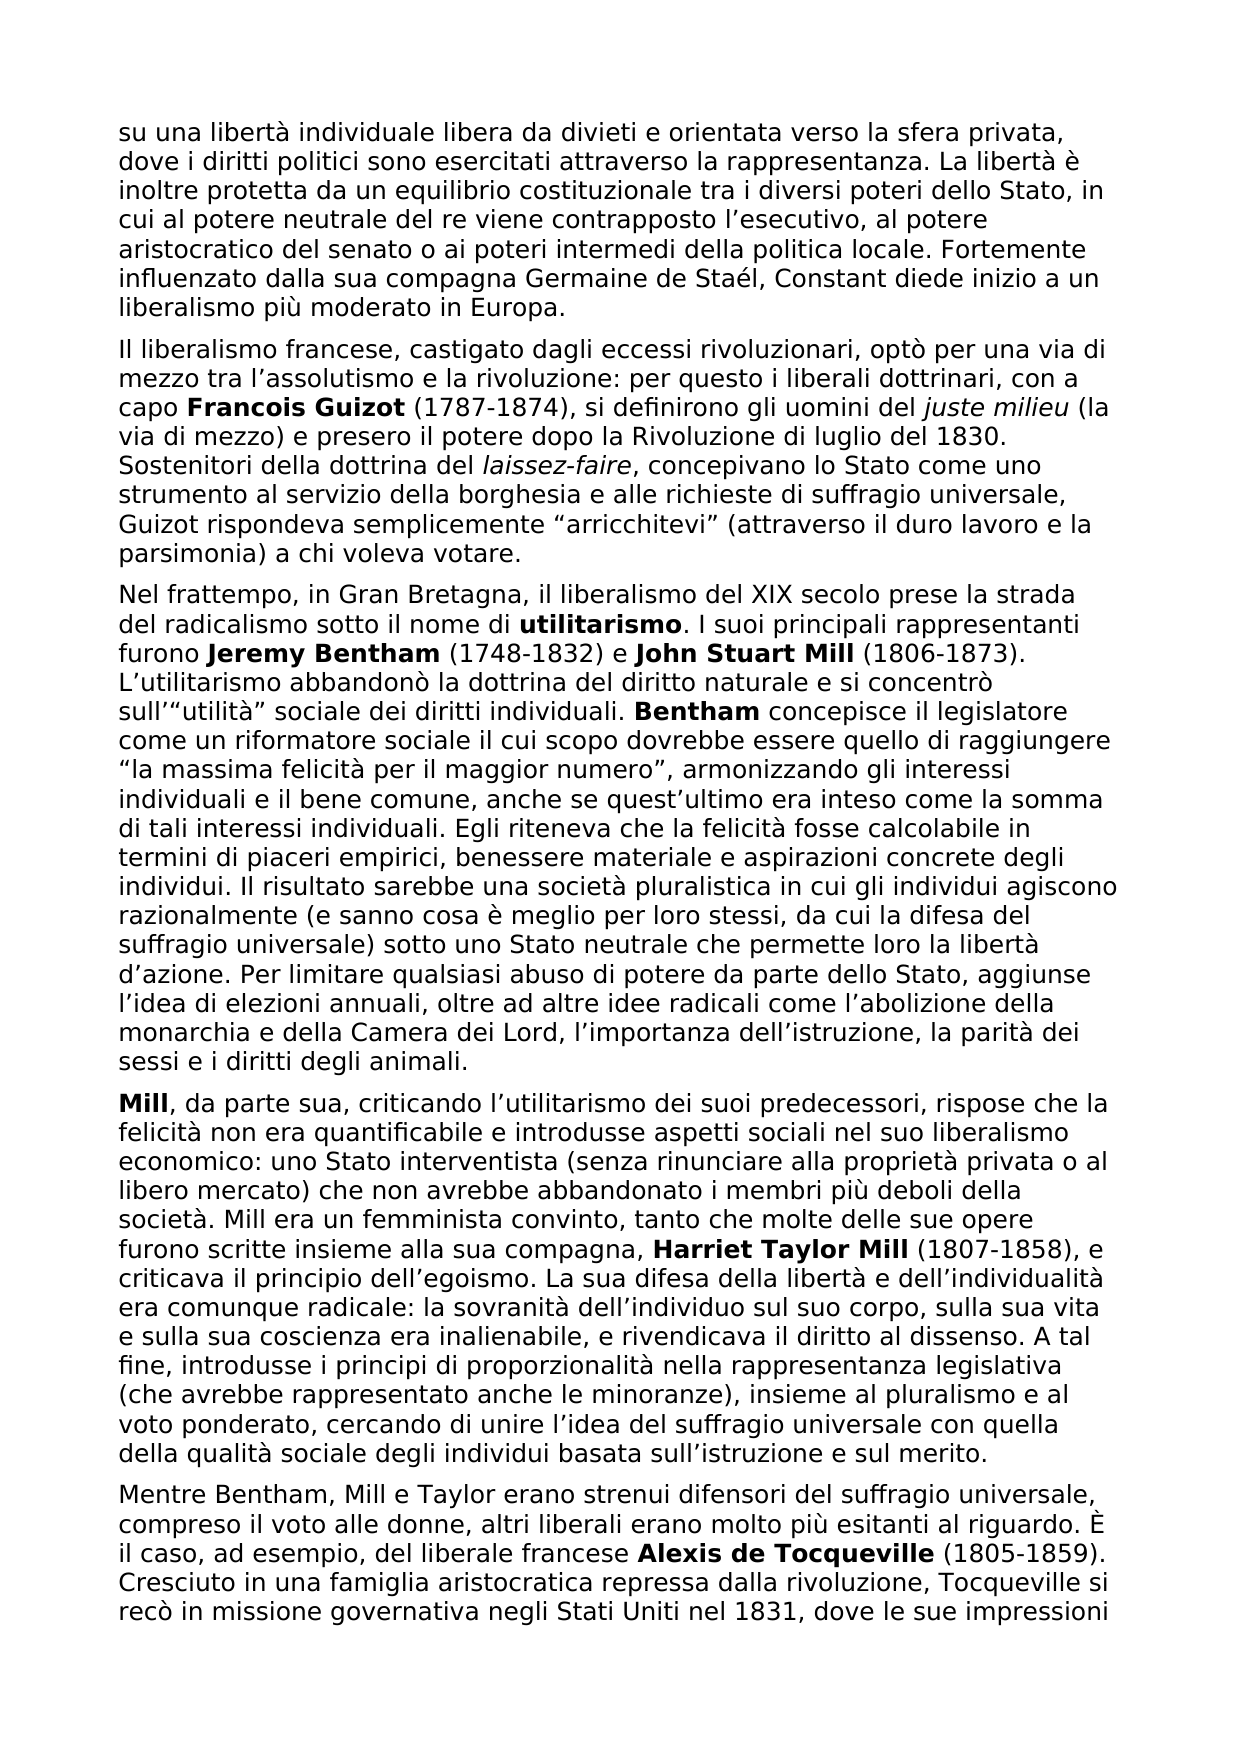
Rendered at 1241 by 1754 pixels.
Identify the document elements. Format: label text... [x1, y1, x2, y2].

text Mill, da parte sua, criticando l’utilitarismo dei suoi predecessori, rispose che la felicità non era quantificabile e introdusse aspetti sociali nel suo liberalismo economico: uno Stato interventista (senza rinunciare alla proprietà privata o al libero mercato) che non avrebbe abbandonato i membri più deboli della società. Mill era un femminista convinto, tanto che molte delle sue opere furono scritte insieme alla sua compagna, Harriet Taylor Mill (1807-1858), e criticava il principio dell’egoismo. La sua difesa della libertà e dell’individualità era comunque radicale: la sovranità dell’individuo sul suo corpo, sulla sua vita e sulla sua coscienza era inalienabile, e rivendicava il diritto al dissenso. A tal fine, introdusse i principi di proporzionalità nella rappresentanza legislativa (che avrebbe rappresentato anche le minoranze), insieme al pluralismo e al voto ponderato, cercando di unire l’idea del suffragio universale con quella della qualità sociale degli individui basata sull’istruzione e sul merito. [118, 1089, 1122, 1468]
text Nel frattempo, in Gran Bretagna, il liberalismo del XIX secolo prese la strada del radicalismo sotto il nome di utilitarismo. I suoi principali rappresentanti furono Jeremy Bentham (1748-1832) e John Stuart Mill (1806-1873). L’utilitarismo abbandonò la dottrina del diritto naturale e si concentrò sull’“utilità” sociale dei diritti individuali. Bentham concepisce il legislatore come un riformatore sociale il cui scopo dovrebbe essere quello di raggiungere “la massima felicità per il maggior numero”, armonizzando gli interessi individuali e il bene comune, anche se quest’ultimo era inteso come la somma di tali interessi individuali. Egli riteneva che la felicità fosse calcolabile in termini di piaceri empirici, benessere materiale e aspirazioni concrete degli individui. Il risultato sarebbe una società pluralistica in cui gli individui agiscono razionalmente (e sanno cosa è meglio per loro stessi, da cui la difesa del suffragio universale) sotto uno Stato neutrale che permette loro la libertà d’azione. Per limitare qualsiasi abuso di potere da parte dello Stato, aggiunse l’idea di elezioni annuali, oltre ad altre idee radicali come l’abolizione della monarchia e della Camera dei Lord, l’importanza dell’istruzione, la parità dei sessi e i diritti degli animali. [118, 581, 1122, 1076]
text su una libertà individuale libera da divieti e orientata verso la sfera privata, dove i diritti politici sono esercitati attraverso la rappresentanza. La libertà è inoltre protetta da un equilibrio costituzionale tra i diversi poteri dello Stato, in cui al potere neutrale del re viene contrapposto l’esecutivo, al potere aristocratico del senato o ai poteri intermedi della politica locale. Fortemente influenzato dalla sua compagna Germaine de Staél, Constant diede inizio a un liberalismo più moderato in Europa. [118, 118, 1122, 322]
text Il liberalismo francese, castigato dagli eccessi rivoluzionari, optò per una via di mezzo tra l’assolutismo e la rivoluzione: per questo i liberali dottrinari, con a capo Francois Guizot (1787-1874), si definirono gli uomini del juste milieu (la via di mezzo) e presero il potere dopo la Rivoluzione di luglio del 1830. Sostenitori della dottrina del laissez-faire, concepivano lo Stato come uno strumento al servizio della borghesia e alle richieste di suffragio universale, Guizot rispondeva semplicemente “arricchitevi” (attraverso il duro lavoro e la parsimonia) a chi voleva votare. [118, 335, 1122, 568]
text Mentre Bentham, Mill e Taylor erano strenui difensori del suffragio universale, compreso il voto alle donne, altri liberali erano molto più esitanti al riguardo. È il caso, ad esempio, del liberale francese Alexis de Tocqueville (1805-1859). Cresciuto in una famiglia aristocratica repressa dalla rivoluzione, Tocqueville si recò in missione governativa negli Stati Uniti nel 1831, dove le sue impressioni [118, 1481, 1122, 1626]
